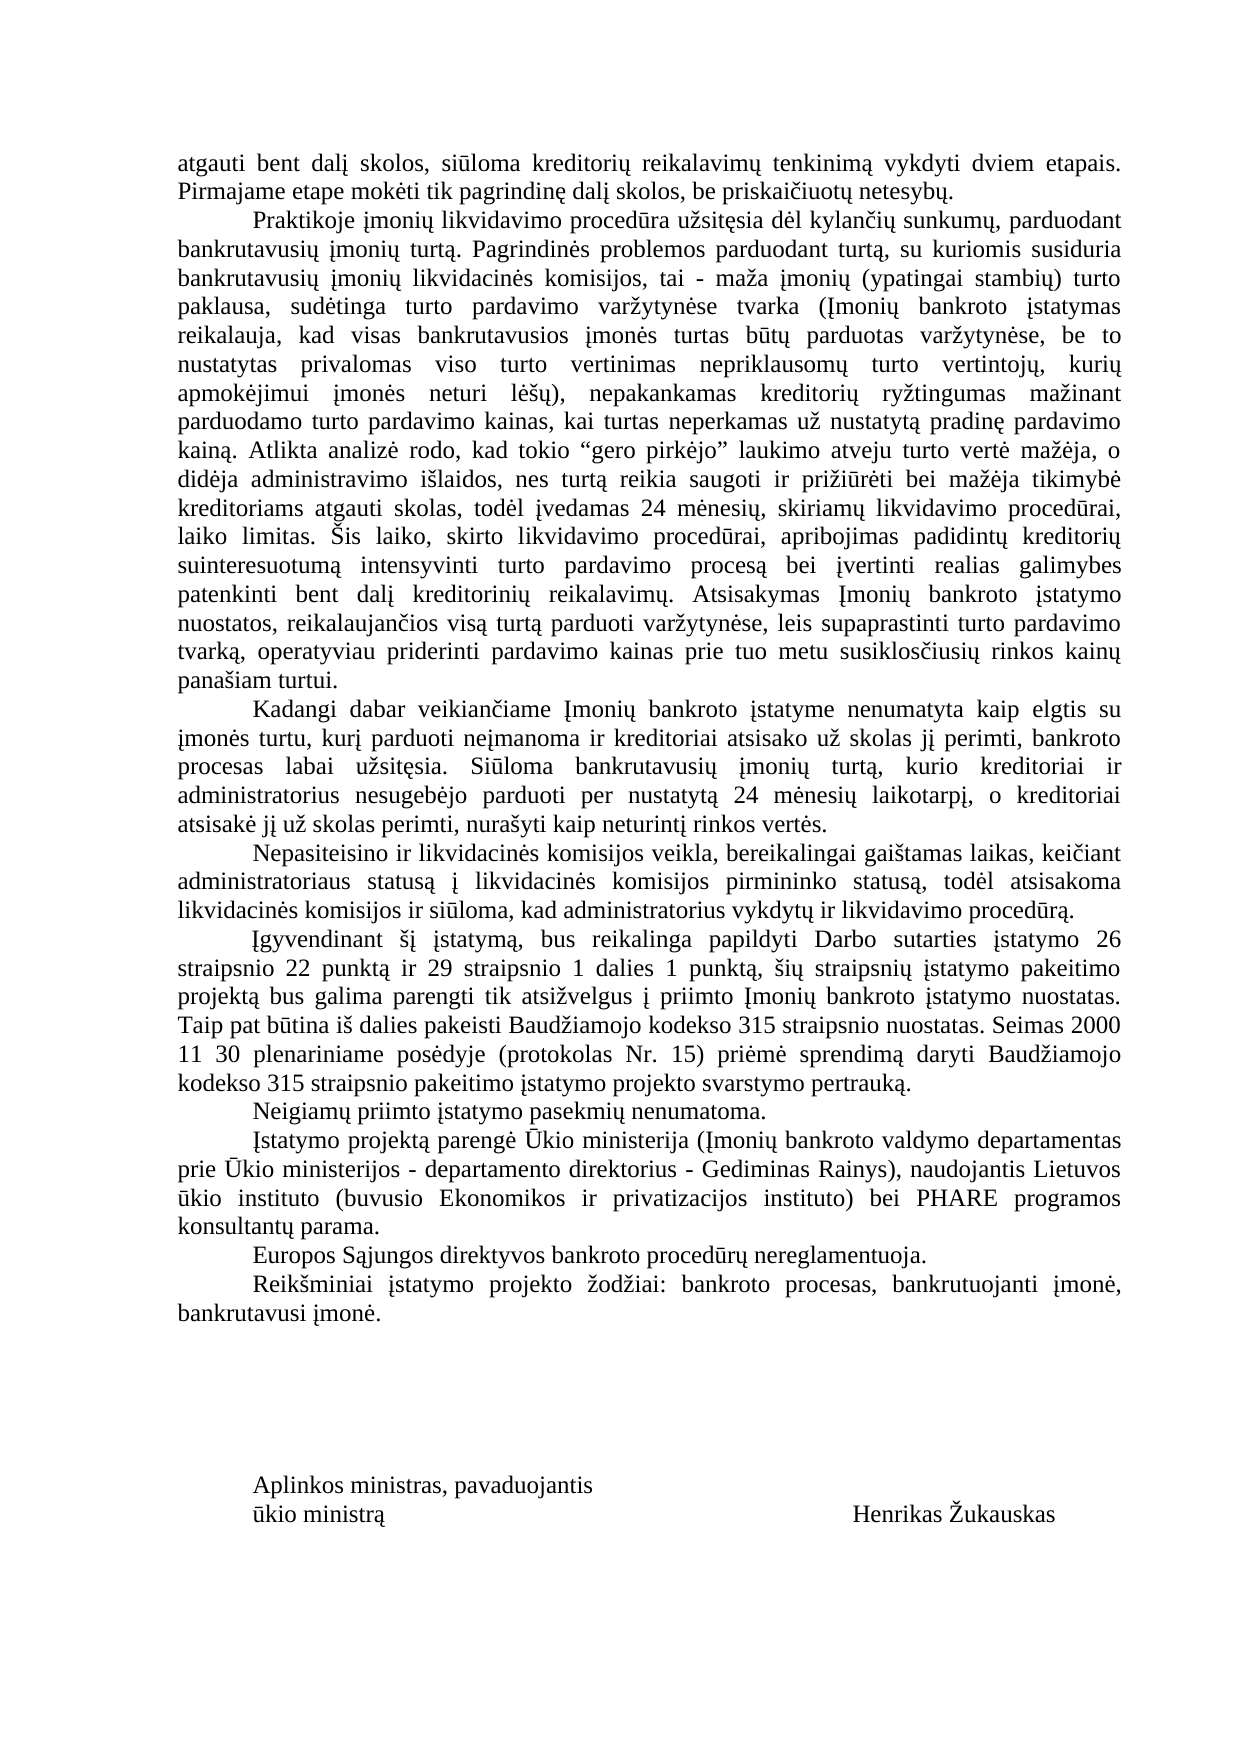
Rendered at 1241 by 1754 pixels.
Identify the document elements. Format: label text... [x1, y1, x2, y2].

text Kadangi dabar veikiančiame Įmonių bankroto įstatyme nenumatyta kaip elgtis su įmonės turtu, kurį parduoti neįmanoma ir kreditoriai atsisako už skolas jį perimti, bankroto procesas labai užsitęsia. Siūloma bankrutavusių įmonių turtą, kurio kreditoriai ir administratorius nesugebėjo parduoti per nustatytą 24 mėnesių laikotarpį, o kreditoriai atsisakė jį už skolas perimti, nurašyti kaip neturintį rinkos vertės. [177, 694, 1122, 838]
text ūkio ministrą Henrikas Žukauskas [177, 1499, 1122, 1528]
text Įstatymo projektą parengė Ūkio ministerija (Įmonių bankroto valdymo departamentas prie Ūkio ministerijos - departamento direktorius - Gediminas Rainys), naudojantis Lietuvos ūkio instituto (buvusio Ekonomikos ir privatizacijos instituto) bei PHARE programos konsultantų parama. [177, 1125, 1122, 1240]
text Reikšminiai įstatymo projekto žodžiai: bankroto procesas, bankrutuojanti įmonė, bankrutavusi įmonė. [177, 1269, 1122, 1326]
text Nepasiteisino ir likvidacinės komisijos veikla, bereikalingai gaištamas laikas, keičiant administratoriaus statusą į likvidacinės komisijos pirmininko statusą, todėl atsisakoma likvidacinės komisijos ir siūloma, kad administratorius vykdytų ir likvidavimo procedūrą. [177, 838, 1122, 924]
text Neigiamų priimto įstatymo pasekmių nenumatoma. [177, 1096, 1122, 1125]
text Praktikoje įmonių likvidavimo procedūra užsitęsia dėl kylančių sunkumų, parduodant bankrutavusių įmonių turtą. Pagrindinės problemos parduodant turtą, su kuriomis susiduria bankrutavusių įmonių likvidacinės komisijos, tai - maža įmonių (ypatingai stambių) turto paklausa, sudėtinga turto pardavimo varžytynėse tvarka (Įmonių bankroto įstatymas reikalauja, kad visas bankrutavusios įmonės turtas būtų parduotas varžytynėse, be to nustatytas privalomas viso turto vertinimas nepriklausomų turto vertintojų, kurių apmokėjimui įmonės neturi lėšų), nepakankamas kreditorių ryžtingumas mažinant parduodamo turto pardavimo kainas, kai turtas neperkamas už nustatytą pradinę pardavimo kainą. Atlikta analizė rodo, kad tokio “gero pirkėjo” laukimo atveju turto vertė mažėja, o didėja administravimo išlaidos, nes turtą reikia saugoti ir prižiūrėti bei mažėja tikimybė kreditoriams atgauti skolas, todėl įvedamas 24 mėnesių, skiriamų likvidavimo procedūrai, laiko limitas. Šis laiko, skirto likvidavimo procedūrai, apribojimas padidintų kreditorių suinteresuotumą intensyvinti turto pardavimo procesą bei įvertinti realias galimybes patenkinti bent dalį kreditorinių reikalavimų. Atsisakymas Įmonių bankroto įstatymo nuostatos, reikalaujančios visą turtą parduoti varžytynėse, leis supaprastinti turto pardavimo tvarką, operatyviau priderinti pardavimo kainas prie tuo metu susiklosčiusių rinkos kainų panašiam turtui. [177, 205, 1122, 694]
text Įgyvendinant šį įstatymą, bus reikalinga papildyti Darbo sutarties įstatymo 26 straipsnio 22 punktą ir 29 straipsnio 1 dalies 1 punktą, šių straipsnių įstatymo pakeitimo projektą bus galima parengti tik atsižvelgus į priimto Įmonių bankroto įstatymo nuostatas. Taip pat būtina iš dalies pakeisti Baudžiamojo kodekso 315 straipsnio nuostatas. Seimas 2000 11 30 plenariniame posėdyje (protokolas Nr. 15) priėmė sprendimą daryti Baudžiamojo kodekso 315 straipsnio pakeitimo įstatymo projekto svarstymo pertrauką. [177, 924, 1122, 1096]
text atgauti bent dalį skolos, siūloma kreditorių reikalavimų tenkinimą vykdyti dviem etapais. Pirmajame etape mokėti tik pagrindinę dalį skolos, be priskaičiuotų netesybų. [177, 148, 1122, 205]
text Aplinkos ministras, pavaduojantis [177, 1470, 1122, 1499]
text Europos Sąjungos direktyvos bankroto procedūrų nereglamentuoja. [177, 1240, 1122, 1269]
